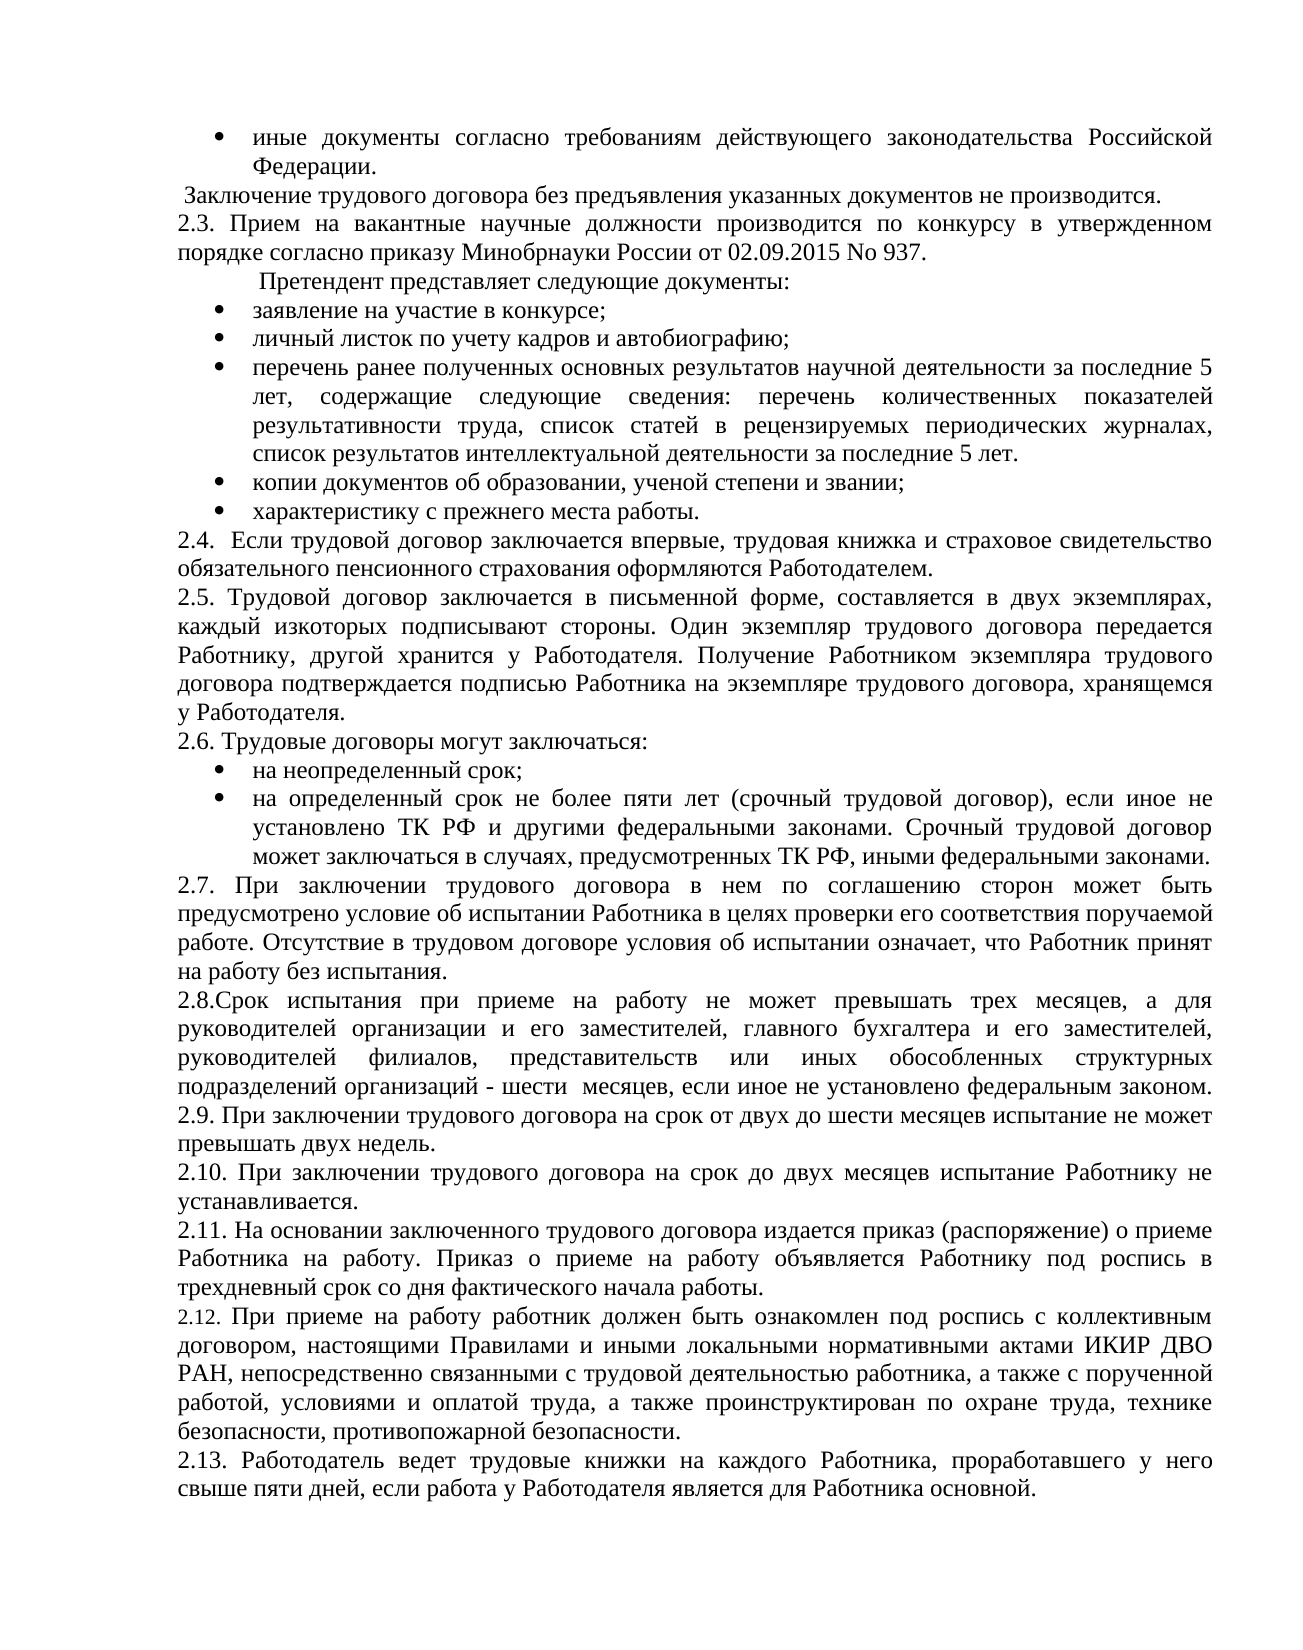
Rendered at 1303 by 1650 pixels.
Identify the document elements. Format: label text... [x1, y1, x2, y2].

text 2.12. При приеме на работу работник должен быть ознакомлен под роспись с коллективным договором, настоящими Правилами и иными локальными нормативными актами ИКИР ДВО РАН, непосредственно связанными с трудовой деятельностью работника, а также с порученной работой, условиями и оплатой труда, а также проинструктирован по охране труда, технике безопасности, противопожарной безопасности. [177, 1301, 1213, 1445]
list характеристику с прежнего места работы. [215, 496, 1213, 525]
text Претендент представляет следующие документы: [177, 266, 1213, 295]
list на неопределенный срок; [215, 755, 1213, 783]
list заявление на участие в конкурсе; [215, 295, 1213, 323]
text 2.11. На основании заключенного трудового договора издается приказ (распоряжение) о приеме Работника на работу. Приказ о приеме на работу объявляется Работнику под роспись в трехдневный срок со дня фактического начала работы. [177, 1215, 1213, 1301]
text 2.5. Трудовой договор заключается в письменной форме, составляется в двух экземплярах, каждый изкоторых подписывают стороны. Один экземпляр трудового договора передается Работнику, другой хранится у Работодателя. Получение Работником экземпляра трудового договора подтверждается подписью Работника на экземпляре трудового договора, хранящемся у Работодателя. [177, 582, 1213, 726]
text 2.3. Прием на вакантные научные должности производится по конкурсу в утвержденном порядке согласно приказу Минобрнауки России от 02.09.2015 No 937. [177, 208, 1213, 266]
list копии документов об образовании, ученой степени и звании; [215, 467, 1213, 496]
list личный листок по учету кадров и автобиографию; [215, 323, 1213, 352]
text Заключение трудового договора без предъявления указанных документов не производится. [177, 180, 1213, 208]
text 2.10. При заключении трудового договора на срок до двух месяцев испытание Работнику не устанавливается. [177, 1157, 1213, 1215]
text 2.6. Трудовые договоры могут заключаться: [177, 726, 1213, 755]
list перечень ранее полученных основных результатов научной деятельности за последние 5 лет, содержащие следующие сведения: перечень количественных показателей результативности труда, список статей в рецензируемых периодических журналах, список результатов интеллектуальной деятельности за последние 5 лет. [215, 352, 1213, 467]
list иные документы согласно требованиям действующего законодательства Российской Федерации. [215, 122, 1213, 180]
text 2.8.Срок испытания при приеме на работу не может превышать трех месяцев, а для руководителей организации и его заместителей, главного бухгалтера и его заместителей, руководителей филиалов, представительств или иных обособленных структурных подразделений организаций - шести месяцев, если иное не установлено федеральным законом. 2.9. При заключении трудового договора на срок от двух до шести месяцев испытание не может превышать двух недель. [177, 985, 1213, 1157]
list на определенный срок не более пяти лет (срочный трудовой договор), если иное не установлено ТК РФ и другими федеральными законами. Срочный трудовой договор может заключаться в случаях, предусмотренных ТК РФ, иными федеральными законами. [215, 783, 1213, 870]
text 2.13. Работодатель ведет трудовые книжки на каждого Работника, проработавшего у него свыше пяти дней, если работа у Работодателя является для Работника основной. [177, 1445, 1213, 1502]
text 2.4. Если трудовой договор заключается впервые, трудовая книжка и страховое свидетельство обязательного пенсионного страхования оформляются Работодателем. [177, 525, 1213, 582]
text 2.7. При заключении трудового договора в нем по соглашению сторон может быть предусмотрено условие об испытании Работника в целях проверки его соответствия поручаемой работе. Отсутствие в трудовом договоре условия об испытании означает, что Работник принят на работу без испытания. [177, 870, 1213, 985]
